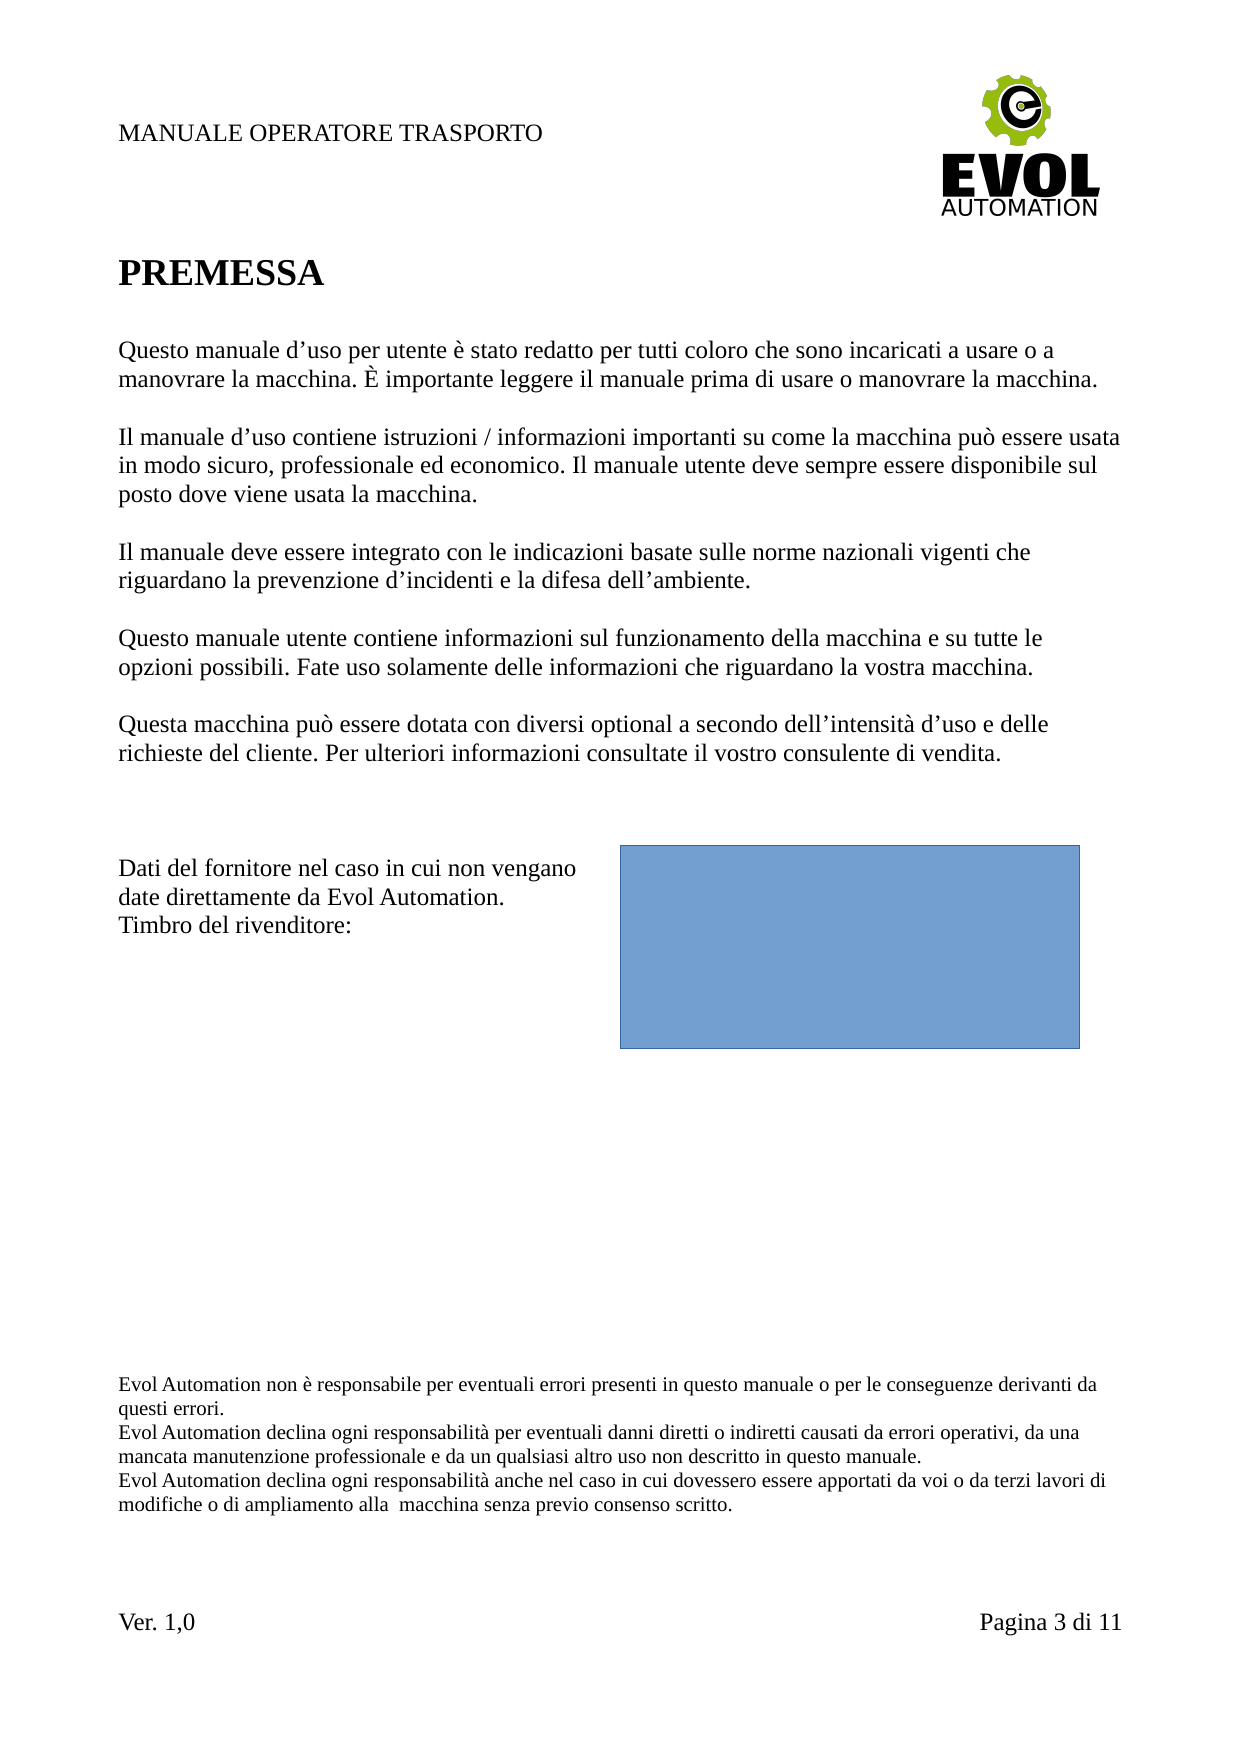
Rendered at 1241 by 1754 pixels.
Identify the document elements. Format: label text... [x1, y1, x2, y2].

text Evol Automation declina ogni responsabilità per eventuali danni diretti o indiretti causati da errori operativi, da una mancata manutenzione professionale e da un qualsiasi altro uso non descritto in questo manuale. [118, 1420, 1122, 1468]
text [1080, 882, 1122, 910]
text Il manuale deve essere integrato con le indicazioni basate sulle norme nazionali vigenti che riguardano la prevenzione d’incidenti e la difesa dell’ambiente. [118, 537, 1122, 594]
subtitle PREMESSA [118, 250, 1122, 294]
picture [941, 75, 1100, 216]
text date direttamente da Evol Automation. [118, 882, 620, 910]
text Timbro del rivenditore: [118, 910, 620, 939]
text [1080, 853, 1122, 882]
text Questo manuale d’uso per utente è stato redatto per tutti coloro che sono incaricati a usare o a manovrare la macchina. È importante leggere il manuale prima di usare o manovrare la macchina. [118, 335, 1122, 393]
text Il manuale d’uso contiene istruzioni / informazioni importanti su come la macchina può essere usata in modo sicuro, professionale ed economico. Il manuale utente deve sempre essere disponibile sul posto dove viene usata la macchina. [118, 422, 1122, 508]
text Evol Automation declina ogni responsabilità anche nel caso in cui dovessero essere apportati da voi o da terzi lavori di modifiche o di ampliamento alla macchina senza previo consenso scritto. [118, 1468, 1122, 1516]
text Dati del fornitore nel caso in cui non vengano [118, 853, 620, 882]
text Questa macchina può essere dotata con diversi optional a secondo dell’intensità d’uso e delle richieste del cliente. Per ulteriori informazioni consultate il vostro consulente di vendita. [118, 709, 1122, 767]
text [1080, 910, 1122, 939]
text Evol Automation non è responsabile per eventuali errori presenti in questo manuale o per le conseguenze derivanti da questi errori. [118, 1372, 1122, 1420]
text Questo manuale utente contiene informazioni sul funzionamento della macchina e su tutte le opzioni possibili. Fate uso solamente delle informazioni che riguardano la vostra macchina. [118, 623, 1122, 680]
